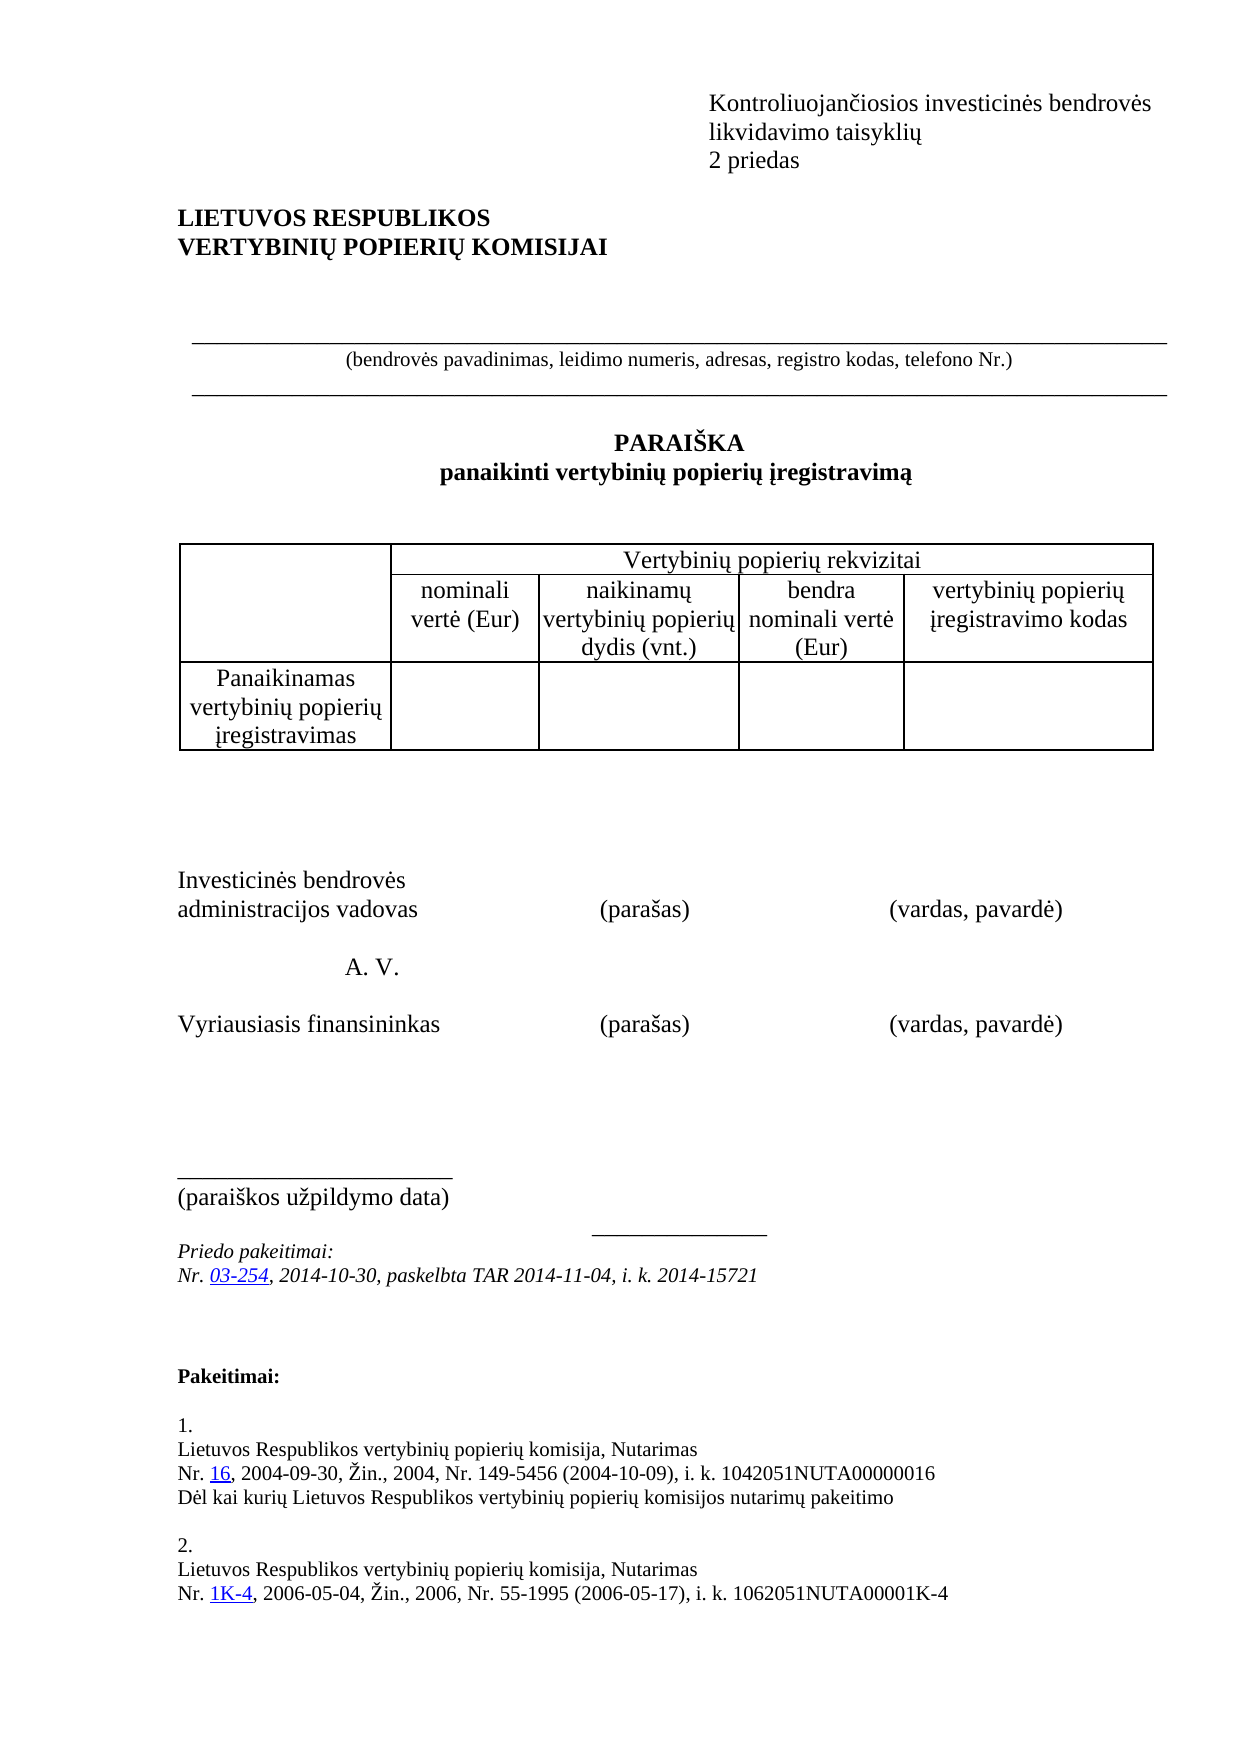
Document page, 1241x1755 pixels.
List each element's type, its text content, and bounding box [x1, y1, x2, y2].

text 2 priedas [177, 145, 1181, 174]
text administracijos vadovas (parašas) (vardas, pavardė) [177, 894, 1181, 923]
text Vyriausiasis finansininkas (parašas) (vardas, pavardė) [177, 1009, 1181, 1038]
table_cell bendra nominali vertė (Eur) [740, 575, 903, 661]
text A. V. [177, 952, 1181, 981]
text Priedo pakeitimai: [177, 1239, 1181, 1263]
table_cell [540, 663, 738, 749]
text Pakeitimai: [177, 1364, 1181, 1388]
text Kontroliuojančiosios investicinės bendrovės [177, 88, 1181, 117]
table_cell [181, 574, 390, 661]
text Lietuvos Respublikos vertybinių popierių komisija, Nutarimas [177, 1557, 1181, 1581]
text ______________________________________________________________________________ [177, 318, 1181, 347]
table_cell [740, 663, 903, 749]
table_cell [905, 663, 1152, 749]
table_cell naikinamų vertybinių popierių dydis (vnt.) [540, 575, 738, 661]
text ______________________________________________________________________________ [177, 371, 1181, 399]
text Nr. 16, 2004-09-30, Žin., 2004, Nr. 149-5456 (2004-10-09), i. k. 1042051NUTA00000016 [177, 1461, 1181, 1485]
text Dėl kai kurių Lietuvos Respublikos vertybinių popierių komisijos nutarimų pakeitimo [177, 1485, 1181, 1509]
text Investicinės bendrovės [177, 866, 1181, 894]
text 1. [177, 1412, 1181, 1437]
text Nr. 1K-4, 2006-05-04, Žin., 2006, Nr. 55-1995 (2006-05-17), i. k. 1062051NUTA00001K-4 [177, 1581, 1181, 1605]
text (bendrovės pavadinimas, leidimo numeris, adresas, registro kodas, telefono Nr.) [177, 347, 1181, 371]
table_cell [392, 663, 538, 749]
text LIETUVOS RESPUBLIKOS [177, 203, 1181, 232]
text Nr. 03-254, 2014-10-30, paskelbta TAR 2014-11-04, i. k. 2014-15721 [177, 1263, 1181, 1287]
text 2. [177, 1533, 1181, 1557]
text panaikinti vertybinių popierių įregistravimą [177, 457, 1181, 486]
table_cell vertybinių popierių įregistravimo kodas [905, 575, 1152, 661]
table_header [181, 545, 390, 573]
table_cell Panaikinamas vertybinių popierių įregistravimas [181, 663, 390, 749]
text ______________ [177, 1211, 1181, 1239]
text ______________________ [177, 1153, 1181, 1182]
text (paraiškos užpildymo data) [177, 1182, 1181, 1211]
table_cell nominali vertė (Eur) [392, 575, 538, 661]
table_header Vertybinių popierių rekvizitai [392, 545, 1152, 573]
text Lietuvos Respublikos vertybinių popierių komisija, Nutarimas [177, 1437, 1181, 1461]
text VERTYBINIŲ POPIERIŲ KOMISIJAI [177, 232, 1181, 260]
text likvidavimo taisyklių [177, 117, 1181, 145]
text PARAIŠKA [177, 428, 1181, 457]
